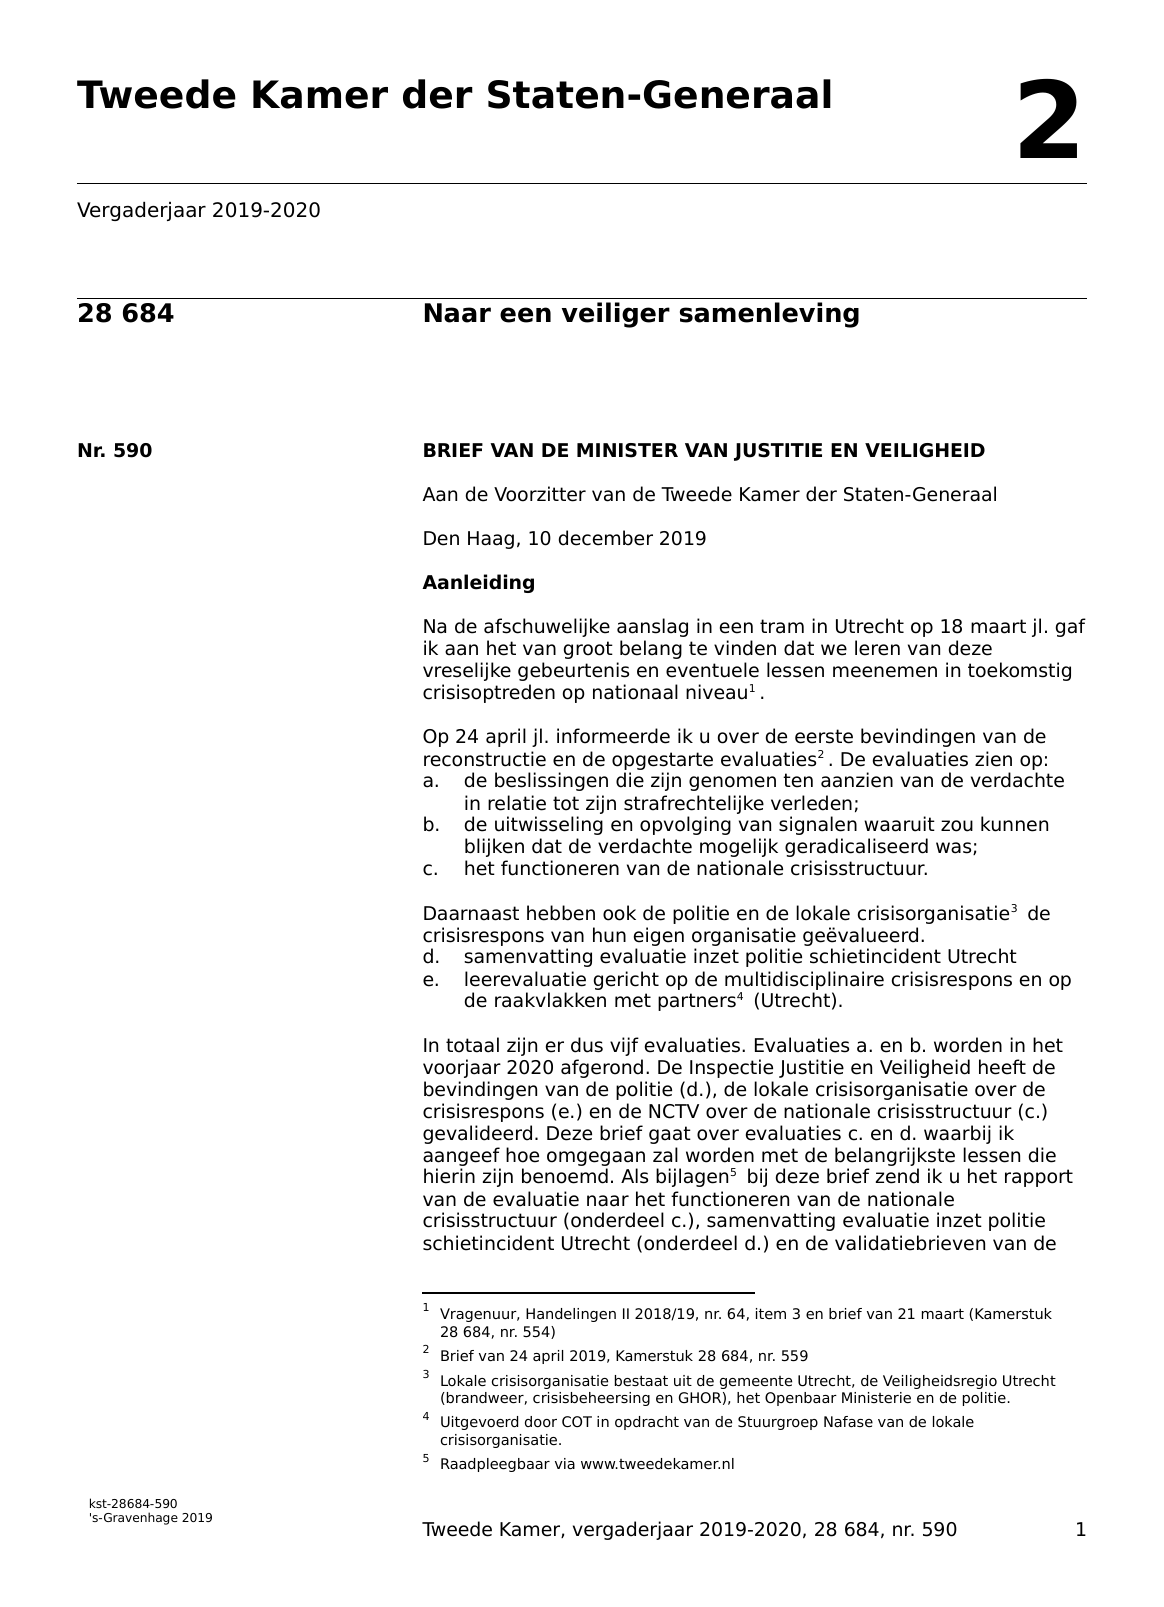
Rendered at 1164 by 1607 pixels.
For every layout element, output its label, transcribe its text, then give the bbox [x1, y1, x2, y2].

text In totaal zijn er dus vijf evaluaties. Evaluaties a. en b. worden in het voorjaar 2020 afgerond. De Inspectie Justitie en Veiligheid heeft de bevindingen van de politie (d.), de lokale crisisorganisatie over de crisisrespons (e.) en de NCTV over de nationale crisisstructuur (c.) gevalideerd. Deze brief gaat over evaluaties c. en d. waarbij ik aangeef hoe omgegaan zal worden met de belangrijkste lessen die hierin zijn benoemd. Als bijlagen bij deze brief zend ik u het rapport van de evaluatie naar het functioneren van de nationale crisisstructuur (onderdeel c.), samenvatting evaluatie inzet politie schietincident Utrecht (onderdeel d.) en de validatiebrieven van de [422, 1034, 1087, 1254]
subtitle Nr. 590 BRIEF VAN DE MINISTER VAN JUSTITIE EN VEILIGHEID [77, 440, 1087, 462]
text Brief van 24 april 2019, Kamerstuk 28 684, nr. 559 [422, 1343, 1087, 1366]
subtitle Aanleiding [422, 572, 1087, 594]
text Aan de Voorzitter van de Tweede Kamer der Staten-Generaal [422, 484, 1087, 506]
text Na de afschuwelijke aanslag in een tram in Utrecht op 18 maart jl. gaf ik aan het van groot belang te vinden dat we leren van deze vreselijke gebeurtenis en eventuele lessen meenemen in toekomstig crisisoptreden op nationaal niveau. [422, 616, 1087, 704]
text Den Haag, 10 december 2019 [422, 528, 1087, 550]
text Op 24 april jl. informeerde ik u over de eerste bevindingen van de reconstructie en de opgestarte evaluaties. De evaluaties zien op: [422, 726, 1087, 770]
text c. het functioneren van de nationale crisisstructuur. [422, 858, 1087, 880]
text e. leerevaluatie gericht op de multidisciplinaire crisisrespons en op de raakvlakken met partners (Utrecht). [422, 968, 1087, 1012]
text Uitgevoerd door COT in opdracht van de Stuurgroep Nafase van de lokale crisisorganisatie. [422, 1410, 1087, 1449]
text a. de beslissingen die zijn genomen ten aanzien van de verdachte in relatie tot zijn strafrechtelijke verleden; [422, 770, 1087, 814]
table_cell Vergaderjaar 2019-2020 [77, 184, 1087, 298]
text Daarnaast hebben ook de politie en de lokale crisisorganisatie de crisisrespons van hun eigen organisatie geëvalueerd. [422, 902, 1087, 946]
text d. samenvatting evaluatie inzet politie schietincident Utrecht [422, 946, 1087, 968]
text Vragenuur, Handelingen II 2018/19, nr. 64, item 3 en brief van 21 maart (Kamerstuk 28 684, nr. 554) [422, 1302, 1087, 1341]
text Lokale crisisorganisatie bestaat uit de gemeente Utrecht, de Veiligheidsregio Utrecht (brandweer, crisisbeheersing en GHOR), het Openbaar Ministerie en de politie. [422, 1368, 1087, 1407]
text Raadpleegbaar via www.tweedekamer.nl [422, 1452, 1087, 1474]
table_header Tweede Kamer der Staten-Generaal [77, 59, 886, 183]
text b. de uitwisseling en opvolging van signalen waaruit zou kunnen blijken dat de verdachte mogelijk geradicaliseerd was; [422, 814, 1087, 858]
text 's-Gravenhage 2019 [88, 1511, 323, 1525]
text kst-28684-590 [88, 1497, 323, 1511]
table_header 2 [886, 59, 1087, 183]
subtitle 28 684 Naar een veiliger samenleving [77, 299, 1087, 329]
